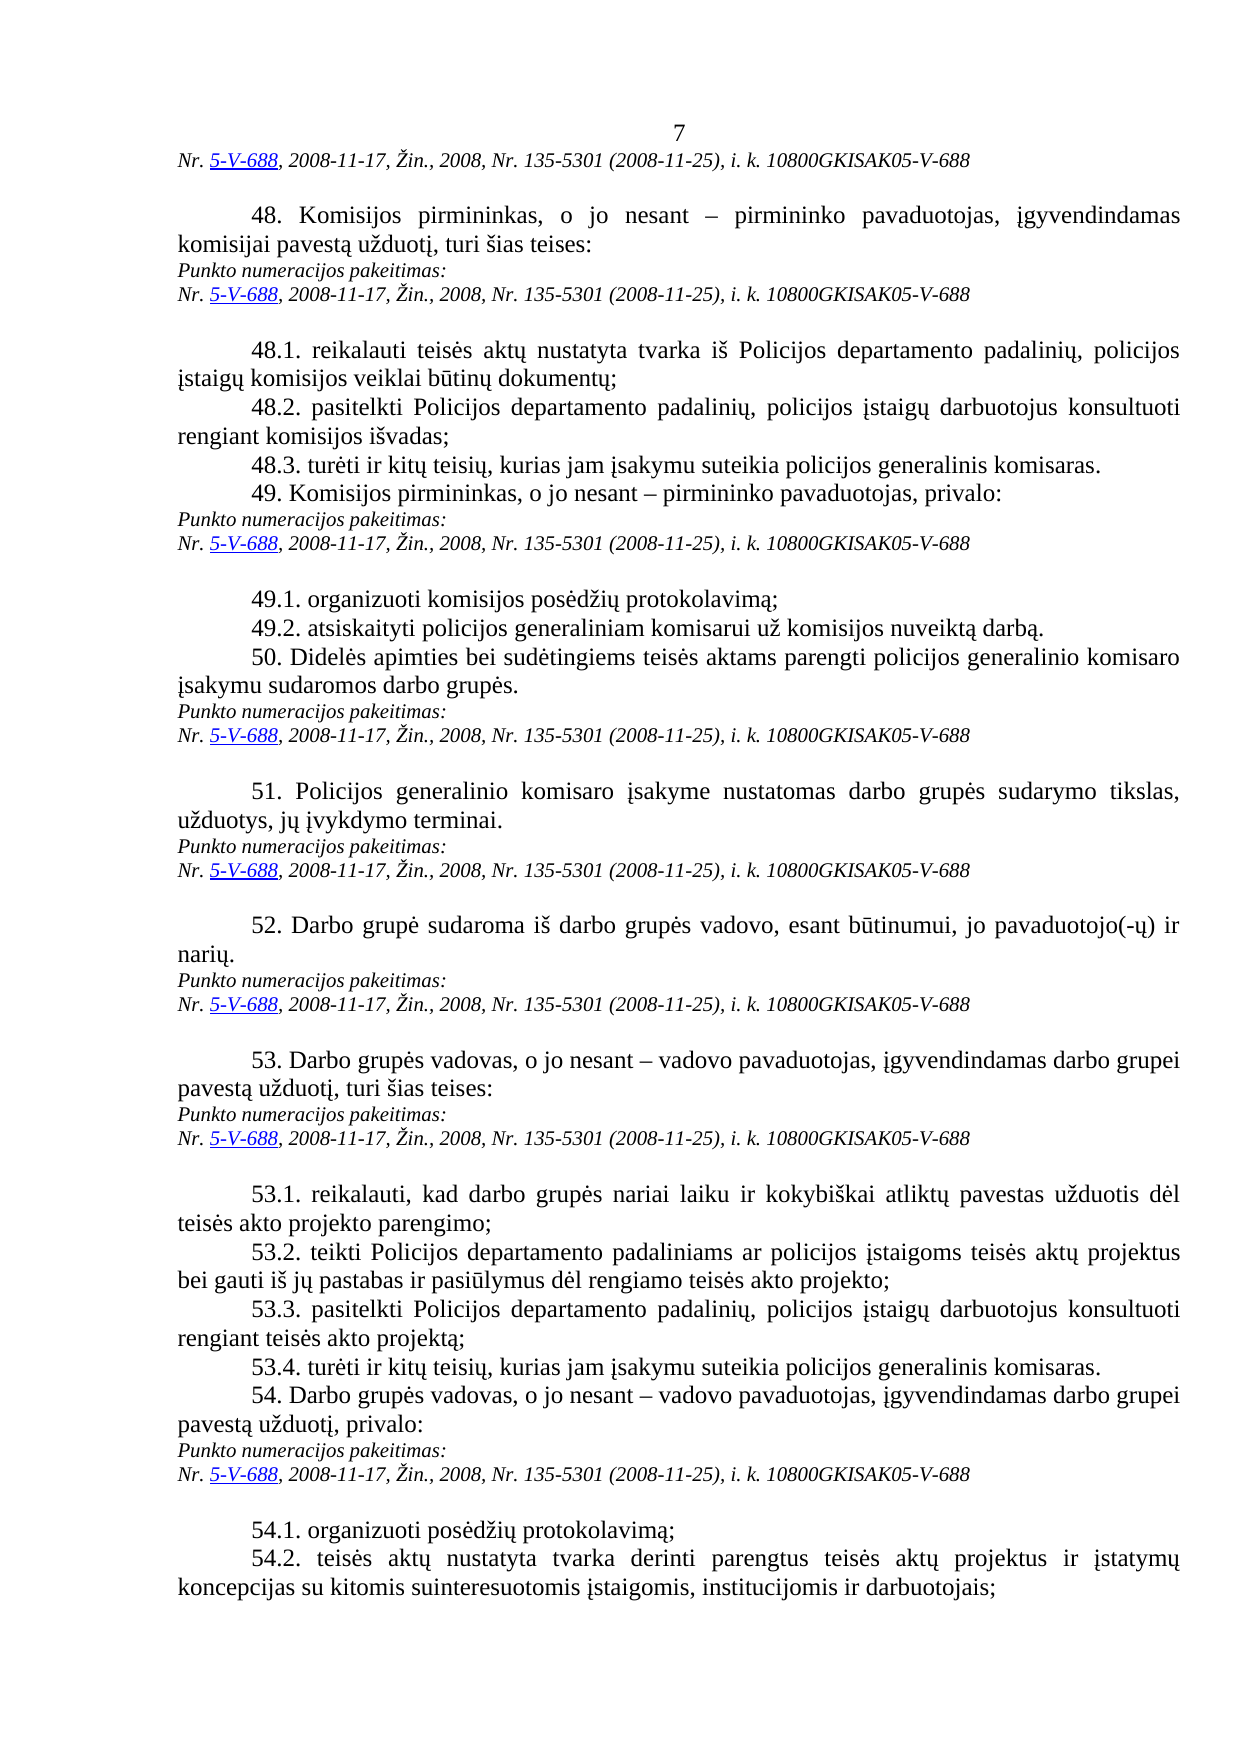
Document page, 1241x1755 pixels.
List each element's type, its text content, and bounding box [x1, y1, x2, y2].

text 54.1. organizuoti posėdžių protokolavimą; [177, 1515, 1181, 1543]
text Punkto numeracijos pakeitimas: [177, 699, 1181, 723]
text Punkto numeracijos pakeitimas: [177, 1102, 1181, 1126]
text 53.3. pasitelkti Policijos departamento padalinių, policijos įstaigų darbuotojus konsultuoti rengiant teisės akto projektą; [177, 1294, 1181, 1352]
text Punkto numeracijos pakeitimas: [177, 507, 1181, 531]
text 49.1. organizuoti komisijos posėdžių protokolavimą; [177, 584, 1181, 613]
text 48.1. reikalauti teisės aktų nustatyta tvarka iš Policijos departamento padalinių, policijos įstaigų komisijos veiklai būtinų dokumentų; [177, 335, 1181, 392]
text 53. Darbo grupės vadovas, o jo nesant – vadovo pavaduotojas, įgyvendindamas darbo grupei pavestą užduotį, turi šias teises: [177, 1045, 1181, 1102]
text Punkto numeracijos pakeitimas: [177, 833, 1181, 858]
text Nr. 5-V-688, 2008-11-17, Žin., 2008, Nr. 135-5301 (2008-11-25), i. k. 10800GKISAK05-V-688 [177, 723, 1181, 747]
text Nr. 5-V-688, 2008-11-17, Žin., 2008, Nr. 135-5301 (2008-11-25), i. k. 10800GKISAK05-V-688 [177, 992, 1181, 1016]
text Nr. 5-V-688, 2008-11-17, Žin., 2008, Nr. 135-5301 (2008-11-25), i. k. 10800GKISAK05-V-688 [177, 1462, 1181, 1486]
text 49.2. atsiskaityti policijos generaliniam komisarui už komisijos nuveiktą darbą. [177, 613, 1181, 642]
text 53.4. turėti ir kitų teisių, kurias jam įsakymu suteikia policijos generalinis komisaras. [177, 1352, 1181, 1380]
text 54. Darbo grupės vadovas, o jo nesant – vadovo pavaduotojas, įgyvendindamas darbo grupei pavestą užduotį, privalo: [177, 1380, 1181, 1438]
text Punkto numeracijos pakeitimas: [177, 968, 1181, 992]
text 49. Komisijos pirmininkas, o jo nesant – pirmininko pavaduotojas, privalo: [177, 478, 1181, 507]
text 51. Policijos generalinio komisaro įsakyme nustatomas darbo grupės sudarymo tikslas, užduotys, jų įvykdymo terminai. [177, 776, 1181, 833]
text 53.1. reikalauti, kad darbo grupės nariai laiku ir kokybiškai atliktų pavestas užduotis dėl teisės akto projekto parengimo; [177, 1179, 1181, 1237]
text 53.2. teikti Policijos departamento padaliniams ar policijos įstaigoms teisės aktų projektus bei gauti iš jų pastabas ir pasiūlymus dėl rengiamo teisės akto projekto; [177, 1237, 1181, 1294]
text Nr. 5-V-688, 2008-11-17, Žin., 2008, Nr. 135-5301 (2008-11-25), i. k. 10800GKISAK05-V-688 [177, 531, 1181, 555]
text Punkto numeracijos pakeitimas: [177, 1438, 1181, 1462]
text Punkto numeracijos pakeitimas: [177, 258, 1181, 282]
text 48. Komisijos pirmininkas, o jo nesant – pirmininko pavaduotojas, įgyvendindamas komisijai pavestą užduotį, turi šias teises: [177, 200, 1181, 258]
text Nr. 5-V-688, 2008-11-17, Žin., 2008, Nr. 135-5301 (2008-11-25), i. k. 10800GKISAK05-V-688 [177, 1126, 1181, 1150]
text 48.3. turėti ir kitų teisių, kurias jam įsakymu suteikia policijos generalinis komisaras. [177, 450, 1181, 478]
text 54.2. teisės aktų nustatyta tvarka derinti parengtus teisės aktų projektus ir įstatymų koncepcijas su kitomis suinteresuotomis įstaigomis, institucijomis ir darbuotojais; [177, 1543, 1181, 1601]
text 48.2. pasitelkti Policijos departamento padalinių, policijos įstaigų darbuotojus konsultuoti rengiant komisijos išvadas; [177, 392, 1181, 450]
text Nr. 5-V-688, 2008-11-17, Žin., 2008, Nr. 135-5301 (2008-11-25), i. k. 10800GKISAK05-V-688 [177, 282, 1181, 306]
text Nr. 5-V-688, 2008-11-17, Žin., 2008, Nr. 135-5301 (2008-11-25), i. k. 10800GKISAK05-V-688 [177, 148, 1181, 172]
text 52. Darbo grupė sudaroma iš darbo grupės vadovo, esant būtinumui, jo pavaduotojo(-ų) ir narių. [177, 910, 1181, 968]
text 50. Didelės apimties bei sudėtingiems teisės aktams parengti policijos generalinio komisaro įsakymu sudaromos darbo grupės. [177, 642, 1181, 699]
text Nr. 5-V-688, 2008-11-17, Žin., 2008, Nr. 135-5301 (2008-11-25), i. k. 10800GKISAK05-V-688 [177, 858, 1181, 882]
